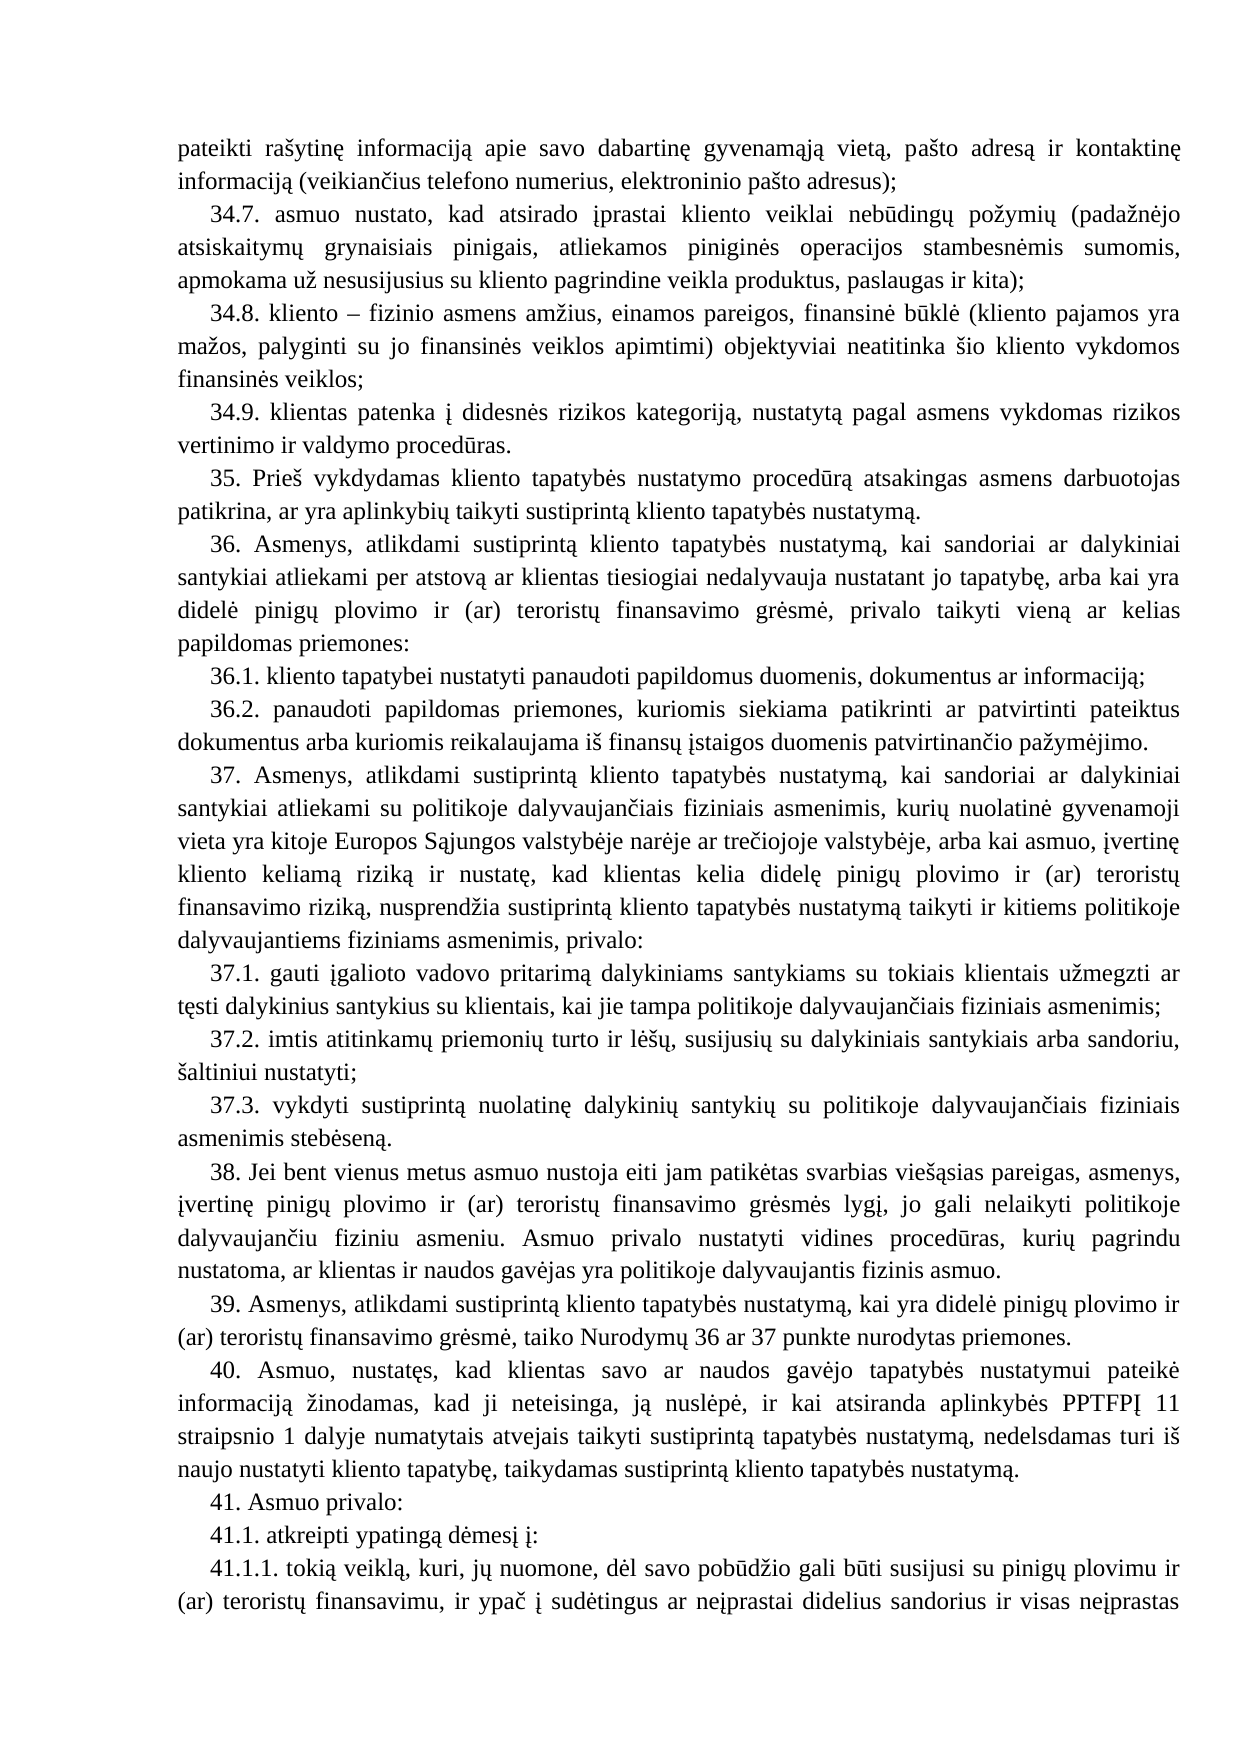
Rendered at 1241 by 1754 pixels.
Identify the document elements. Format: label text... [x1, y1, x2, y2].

text 34.7. asmuo nustato, kad atsirado įprastai kliento veiklai nebūdingų požymių (padažnėjo atsiskaitymų grynaisiais pinigais, atliekamos piniginės operacijos stambesnėmis sumomis, apmokama už nesusijusius su kliento pagrindine veikla produktus, paslaugas ir kita); [177, 199, 1181, 294]
text 38. Jei bent vienus metus asmuo nustoja eiti jam patikėtas svarbias viešąsias pareigas, asmenys, įvertinę pinigų plovimo ir (ar) teroristų finansavimo grėsmės lygį, jo gali nelaikyti politikoje dalyvaujančiu fiziniu asmeniu. Asmuo privalo nustatyti vidines procedūras, kurių pagrindu nustatoma, ar klientas ir naudos gavėjas yra politikoje dalyvaujantis fizinis asmuo. [177, 1157, 1181, 1284]
text 39. Asmenys, atlikdami sustiprintą kliento tapatybės nustatymą, kai yra didelė pinigų plovimo ir (ar) teroristų finansavimo grėsmė, taiko Nurodymų 36 ar 37 punkte nurodytas priemones. [177, 1289, 1181, 1350]
text 41.1. atkreipti ypatingą dėmesį į: [177, 1520, 1181, 1548]
text 37.3. vykdyti sustiprintą nuolatinę dalykinių santykių su politikoje dalyvaujančiais fiziniais asmenimis stebėseną. [177, 1091, 1181, 1152]
text 36. Asmenys, atlikdami sustiprintą kliento tapatybės nustatymą, kai sandoriai ar dalykiniai santykiai atliekami per atstovą ar klientas tiesiogiai nedalyvauja nustatant jo tapatybę, arba kai yra didelė pinigų plovimo ir (ar) teroristų finansavimo grėsmė, privalo taikyti vieną ar kelias papildomas priemones: [177, 529, 1181, 657]
text 34.8. kliento – fizinio asmens amžius, einamos pareigos, finansinė būklė (kliento pajamos yra mažos, palyginti su jo finansinės veiklos apimtimi) objektyviai neatitinka šio kliento vykdomos finansinės veiklos; [177, 298, 1181, 393]
text pateikti rašytinę informaciją apie savo dabartinę gyvenamąją vietą, pašto adresą ir kontaktinę informaciją (veikiančius telefono numerius, elektroninio pašto adresus); [177, 133, 1181, 195]
text 37.1. gauti įgalioto vadovo pritarimą dalykiniams santykiams su tokiais klientais užmegzti ar tęsti dalykinius santykius su klientais, kai jie tampa politikoje dalyvaujančiais fiziniais asmenimis; [177, 958, 1181, 1020]
text 34.9. klientas patenka į didesnės rizikos kategoriją, nustatytą pagal asmens vykdomas rizikos vertinimo ir valdymo procedūras. [177, 397, 1181, 459]
text 36.2. panaudoti papildomas priemones, kuriomis siekiama patikrinti ar patvirtinti pateiktus dokumentus arba kuriomis reikalaujama iš finansų įstaigos duomenis patvirtinančio pažymėjimo. [177, 694, 1181, 756]
text 40. Asmuo, nustatęs, kad klientas savo ar naudos gavėjo tapatybės nustatymui pateikė informaciją žinodamas, kad ji neteisinga, ją nuslėpė, ir kai atsiranda aplinkybės PPTFPĮ 11 straipsnio 1 dalyje numatytais atvejais taikyti sustiprintą tapatybės nustatymą, nedelsdamas turi iš naujo nustatyti kliento tapatybę, taikydamas sustiprintą kliento tapatybės nustatymą. [177, 1355, 1181, 1482]
text 37. Asmenys, atlikdami sustiprintą kliento tapatybės nustatymą, kai sandoriai ar dalykiniai santykiai atliekami su politikoje dalyvaujančiais fiziniais asmenimis, kurių nuolatinė gyvenamoji vieta yra kitoje Europos Sąjungos valstybėje narėje ar trečiojoje valstybėje, arba kai asmuo, įvertinę kliento keliamą riziką ir nustatę, kad klientas kelia didelę pinigų plovimo ir (ar) teroristų finansavimo riziką, nusprendžia sustiprintą kliento tapatybės nustatymą taikyti ir kitiems politikoje dalyvaujantiems fiziniams asmenimis, privalo: [177, 760, 1181, 954]
text 36.1. kliento tapatybei nustatyti panaudoti papildomus duomenis, dokumentus ar informaciją; [177, 661, 1181, 690]
text 37.2. imtis atitinkamų priemonių turto ir lėšų, susijusių su dalykiniais santykiais arba sandoriu, šaltiniui nustatyti; [177, 1024, 1181, 1086]
text 35. Prieš vykdydamas kliento tapatybės nustatymo procedūrą atsakingas asmens darbuotojas patikrina, ar yra aplinkybių taikyti sustiprintą kliento tapatybės nustatymą. [177, 463, 1181, 525]
text 41. Asmuo privalo: [177, 1487, 1181, 1516]
text 41.1.1. tokią veiklą, kuri, jų nuomone, dėl savo pobūdžio gali būti susijusi su pinigų plovimu ir (ar) teroristų finansavimu, ir ypač į sudėtingus ar neįprastai didelius sandorius ir visas neįprastas [177, 1553, 1181, 1614]
